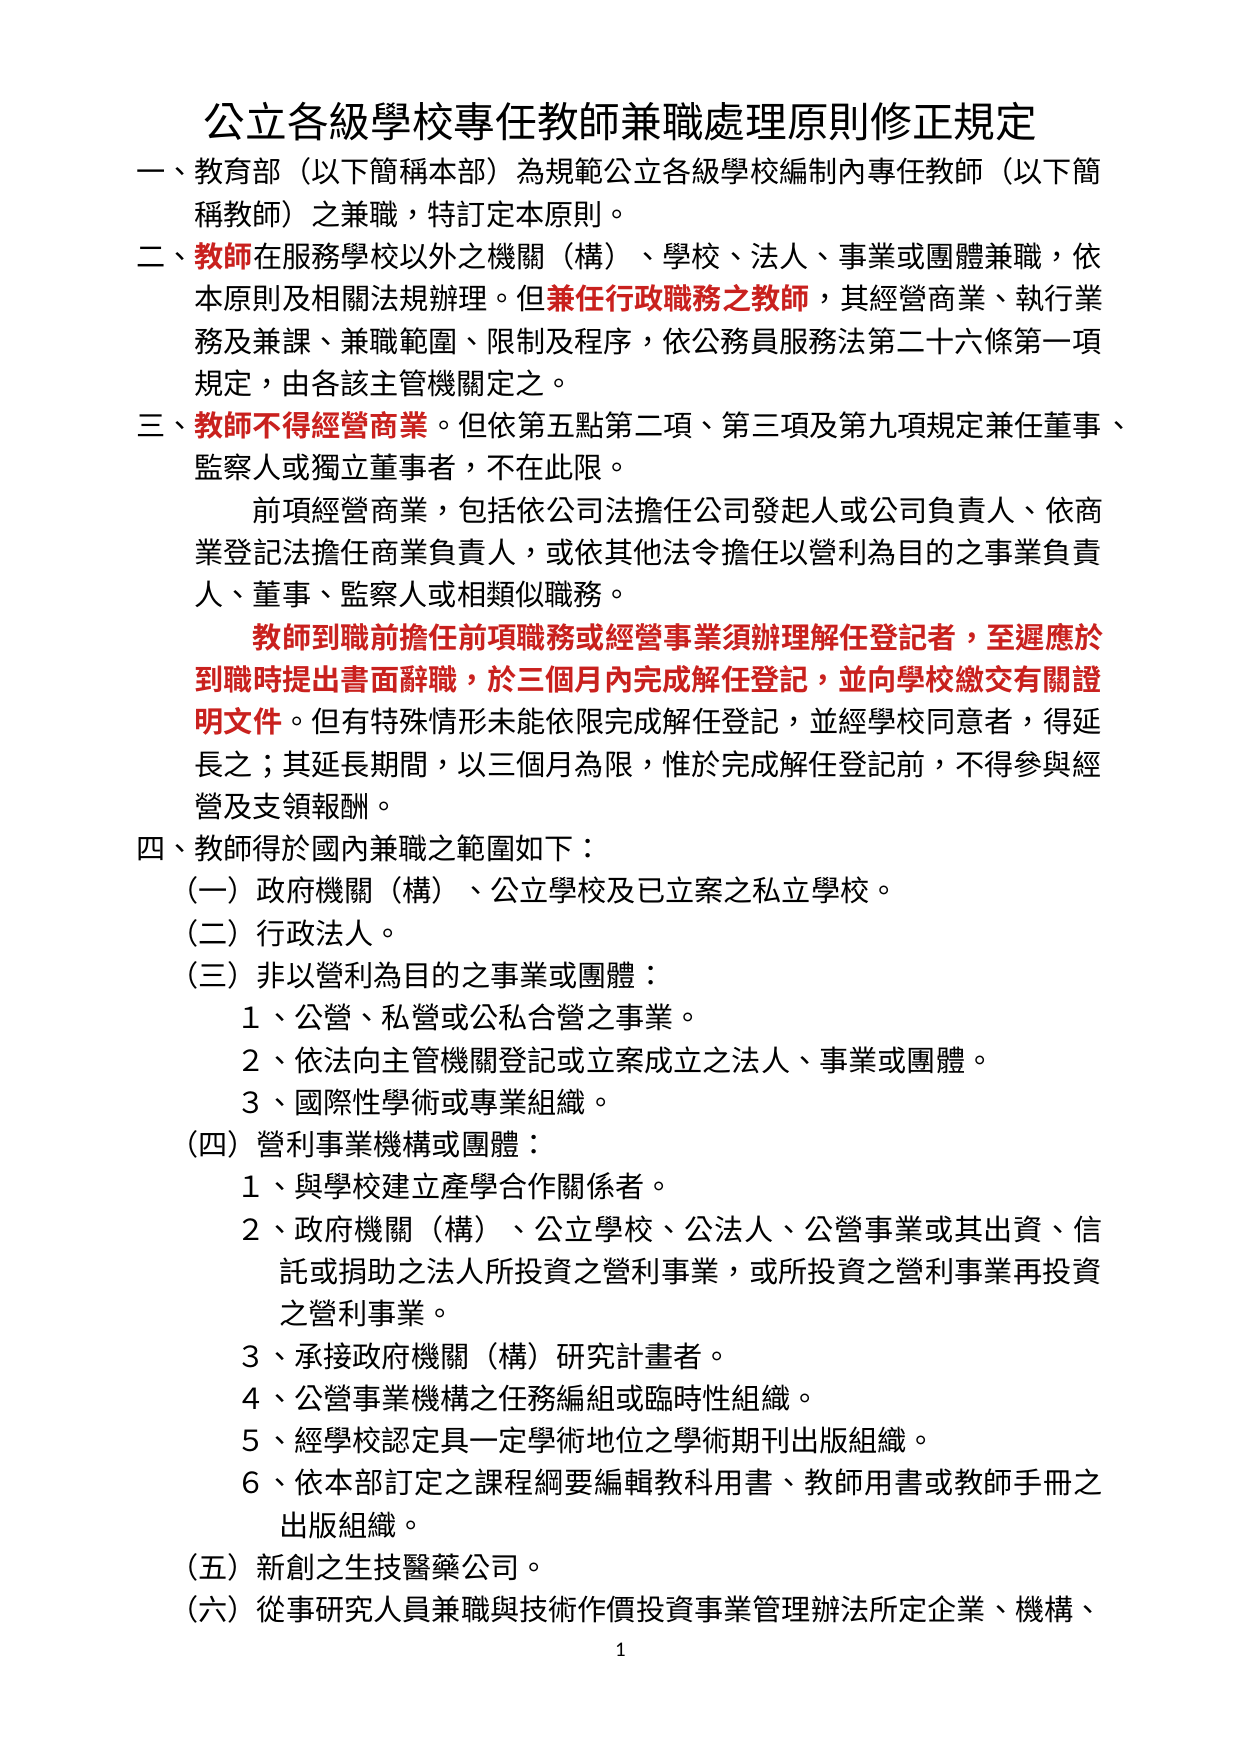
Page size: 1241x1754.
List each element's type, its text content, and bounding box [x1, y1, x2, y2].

list 公營事業機構之任務編組或臨時性組織。 [236, 1375, 1104, 1418]
text 前項經營商業，包括依公司法擔任公司發起人或公司負責人、依商業登記法擔任商業負責人，或依其他法令擔任以營利為目的之事業負責人、董事、監察人或相類似職務。 [194, 487, 1104, 614]
text 公立各級學校專任教師兼職處理原則修正規定 [136, 89, 1104, 149]
list 依本部訂定之課程綱要編輯教科用書、教師用書或教師手冊之出版組織。 [236, 1460, 1104, 1544]
list 國際性學術或專業組織。 [236, 1079, 1104, 1122]
list 依法向主管機關登記或立案成立之法人、事業或團體。 [236, 1037, 1104, 1079]
list 教師不得經營商業。但依第五點第二項、第三項及第九項規定兼任董事、監察人或獨立董事者，不在此限。 [136, 403, 1104, 487]
list 從事研究人員兼職與技術作價投資事業管理辦法所定企業、機構、 [169, 1587, 1104, 1629]
list 非以營利為目的之事業或團體： [169, 952, 1104, 995]
list 政府機關（構）、公立學校及已立案之私立學校。 [169, 868, 1104, 910]
list 教師得於國內兼職之範圍如下： [136, 826, 1104, 868]
list 承接政府機關（構）研究計畫者。 [236, 1333, 1104, 1375]
list 教師在服務學校以外之機關（構）、學校、法人、事業或團體兼職，依本原則及相關法規辦理。但兼任行政職務之教師，其經營商業、執行業務及兼課、兼職範圍、限制及程序，依公務員服務法第二十六條第一項規定，由各該主管機關定之。 [136, 233, 1104, 403]
list 政府機關（構）、公立學校、公法人、公營事業或其出資、信託或捐助之法人所投資之營利事業，或所投資之營利事業再投資之營利事業。 [236, 1206, 1104, 1333]
text 教師到職前擔任前項職務或經營事業須辦理解任登記者，至遲應於到職時提出書面辭職，於三個月內完成解任登記，並向學校繳交有關證明文件。但有特殊情形未能依限完成解任登記，並經學校同意者，得延長之；其延長期間，以三個月為限，惟於完成解任登記前，不得參與經營及支領報酬。 [194, 614, 1104, 826]
list 經學校認定具一定學術地位之學術期刊出版組織。 [236, 1418, 1104, 1460]
list 營利事業機構或團體： [169, 1122, 1104, 1164]
list 新創之生技醫藥公司。 [169, 1544, 1104, 1587]
list 行政法人。 [169, 910, 1104, 952]
list 教育部（以下簡稱本部）為規範公立各級學校編制內專任教師（以下簡稱教師）之兼職，特訂定本原則。 [136, 149, 1104, 233]
list 公營、私營或公私合營之事業。 [236, 995, 1104, 1037]
list 與學校建立產學合作關係者。 [236, 1164, 1104, 1206]
